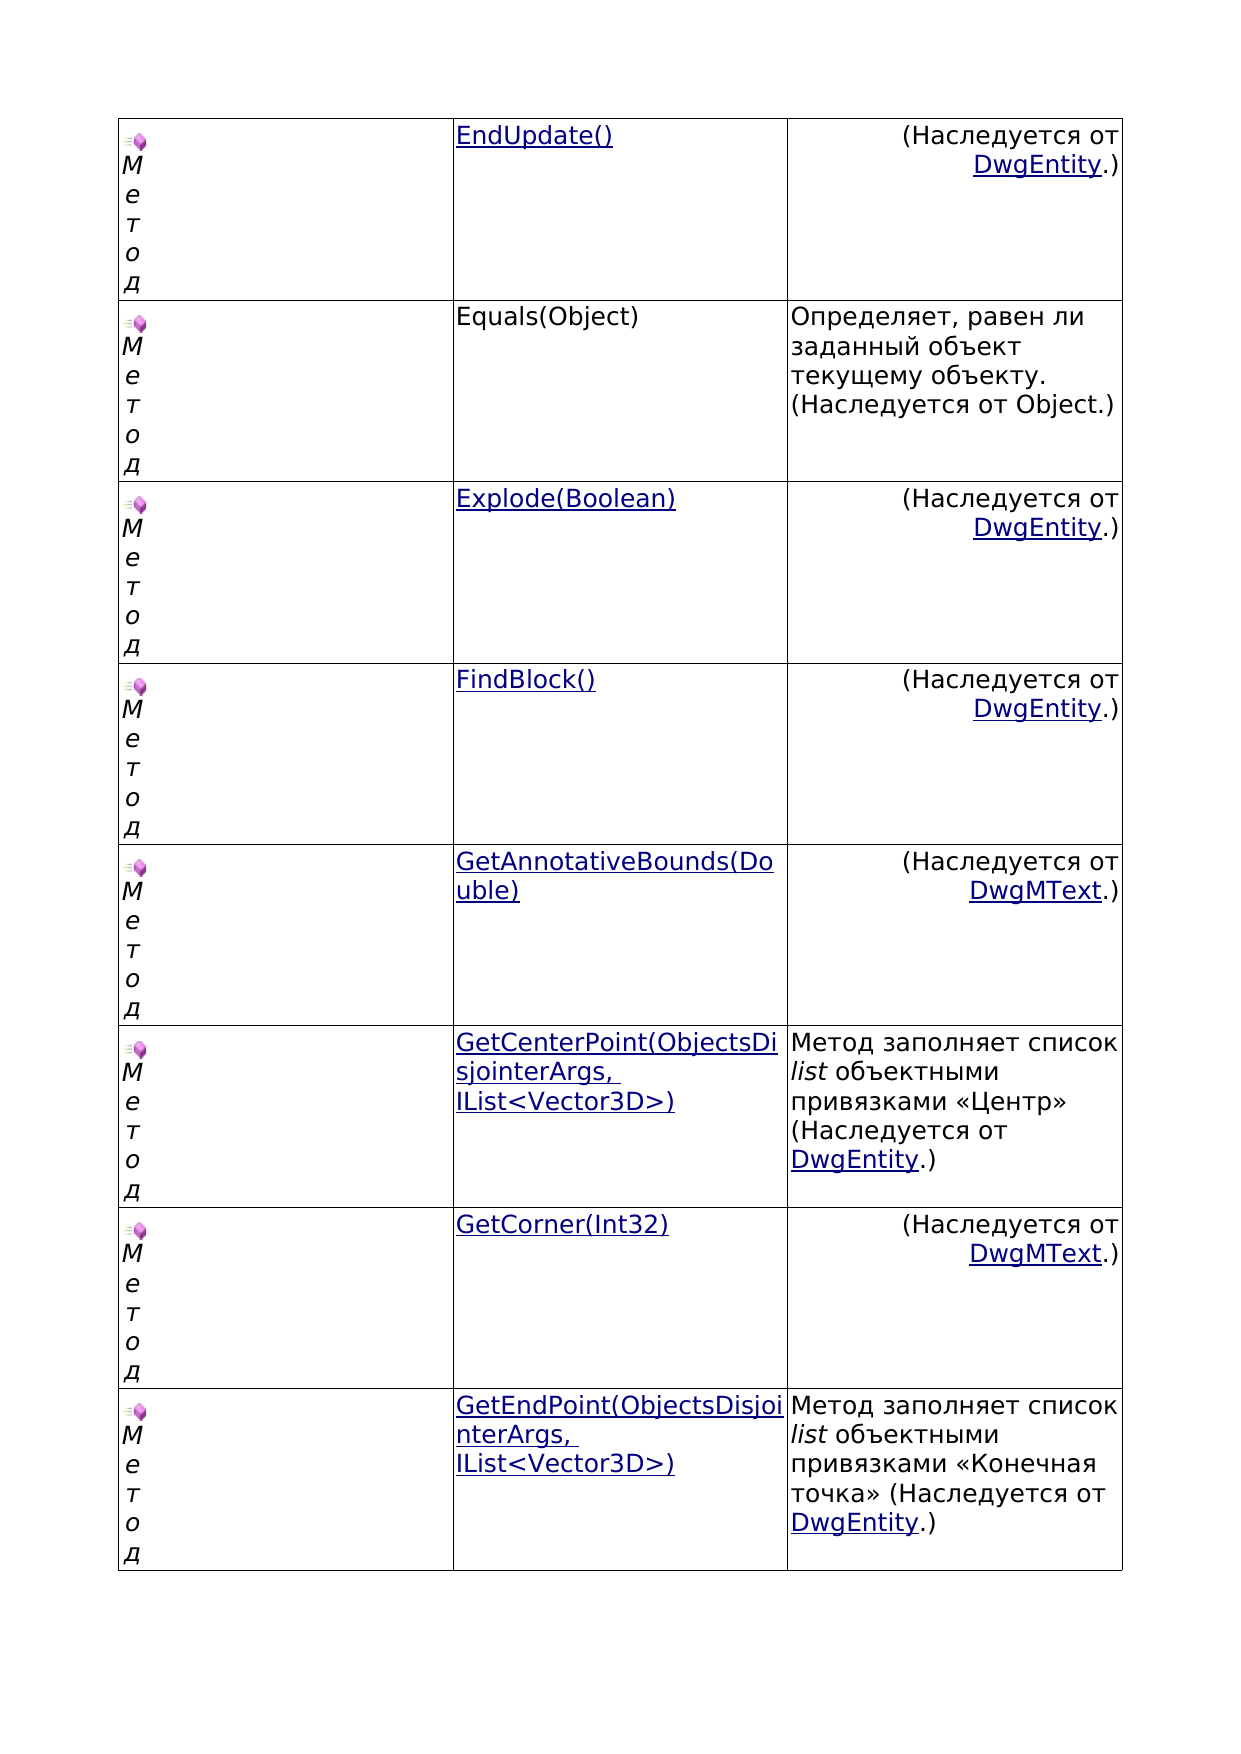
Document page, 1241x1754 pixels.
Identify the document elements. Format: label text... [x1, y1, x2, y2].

table_cell (Наследуется от DwgEntity.) [788, 119, 1122, 299]
picture [121, 859, 147, 877]
table_cell [119, 845, 453, 1025]
table_cell [119, 1389, 453, 1570]
table_cell (Наследуется от DwgEntity.) [788, 664, 1122, 844]
table_cell (Наследуется от DwgEntity.) [788, 482, 1122, 662]
picture [121, 133, 147, 151]
table_cell [119, 1208, 453, 1388]
table_cell Equals(Object) [454, 301, 787, 481]
table_cell Explode(Boolean) [454, 482, 787, 662]
table_cell FindBlock() [454, 664, 787, 844]
table_cell GetEndPoint(ObjectsDisjointerArgs, IList<Vector3D>) [454, 1389, 787, 1570]
picture [121, 1403, 147, 1421]
table_cell [119, 301, 453, 481]
table_cell (Наследуется от DwgMText.) [788, 1208, 1122, 1388]
picture [121, 678, 147, 696]
table_cell [119, 119, 453, 299]
table_cell Метод заполняет список list объектными привязками «Конечная точка» (Наследуется от DwgEntity.) [788, 1389, 1122, 1570]
table_cell (Наследуется от DwgMText.) [788, 845, 1122, 1025]
table_cell [119, 664, 453, 844]
picture [121, 496, 147, 514]
picture [121, 1222, 147, 1240]
picture [121, 1041, 147, 1059]
table_cell [119, 482, 453, 662]
table_cell GetCenterPoint(ObjectsDisjointerArgs, IList<Vector3D>) [454, 1026, 787, 1207]
picture [121, 315, 147, 333]
table_cell EndUpdate() [454, 119, 787, 299]
table_cell GetAnnotativeBounds(Double) [454, 845, 787, 1025]
table_cell GetCorner(Int32) [454, 1208, 787, 1388]
table_cell [119, 1026, 453, 1207]
table_cell Определяет, равен ли заданный объект текущему объекту. (Наследуется от Object.) [788, 301, 1122, 481]
table_cell Метод заполняет список list объектными привязками «Центр» (Наследуется от DwgEntity.) [788, 1026, 1122, 1207]
